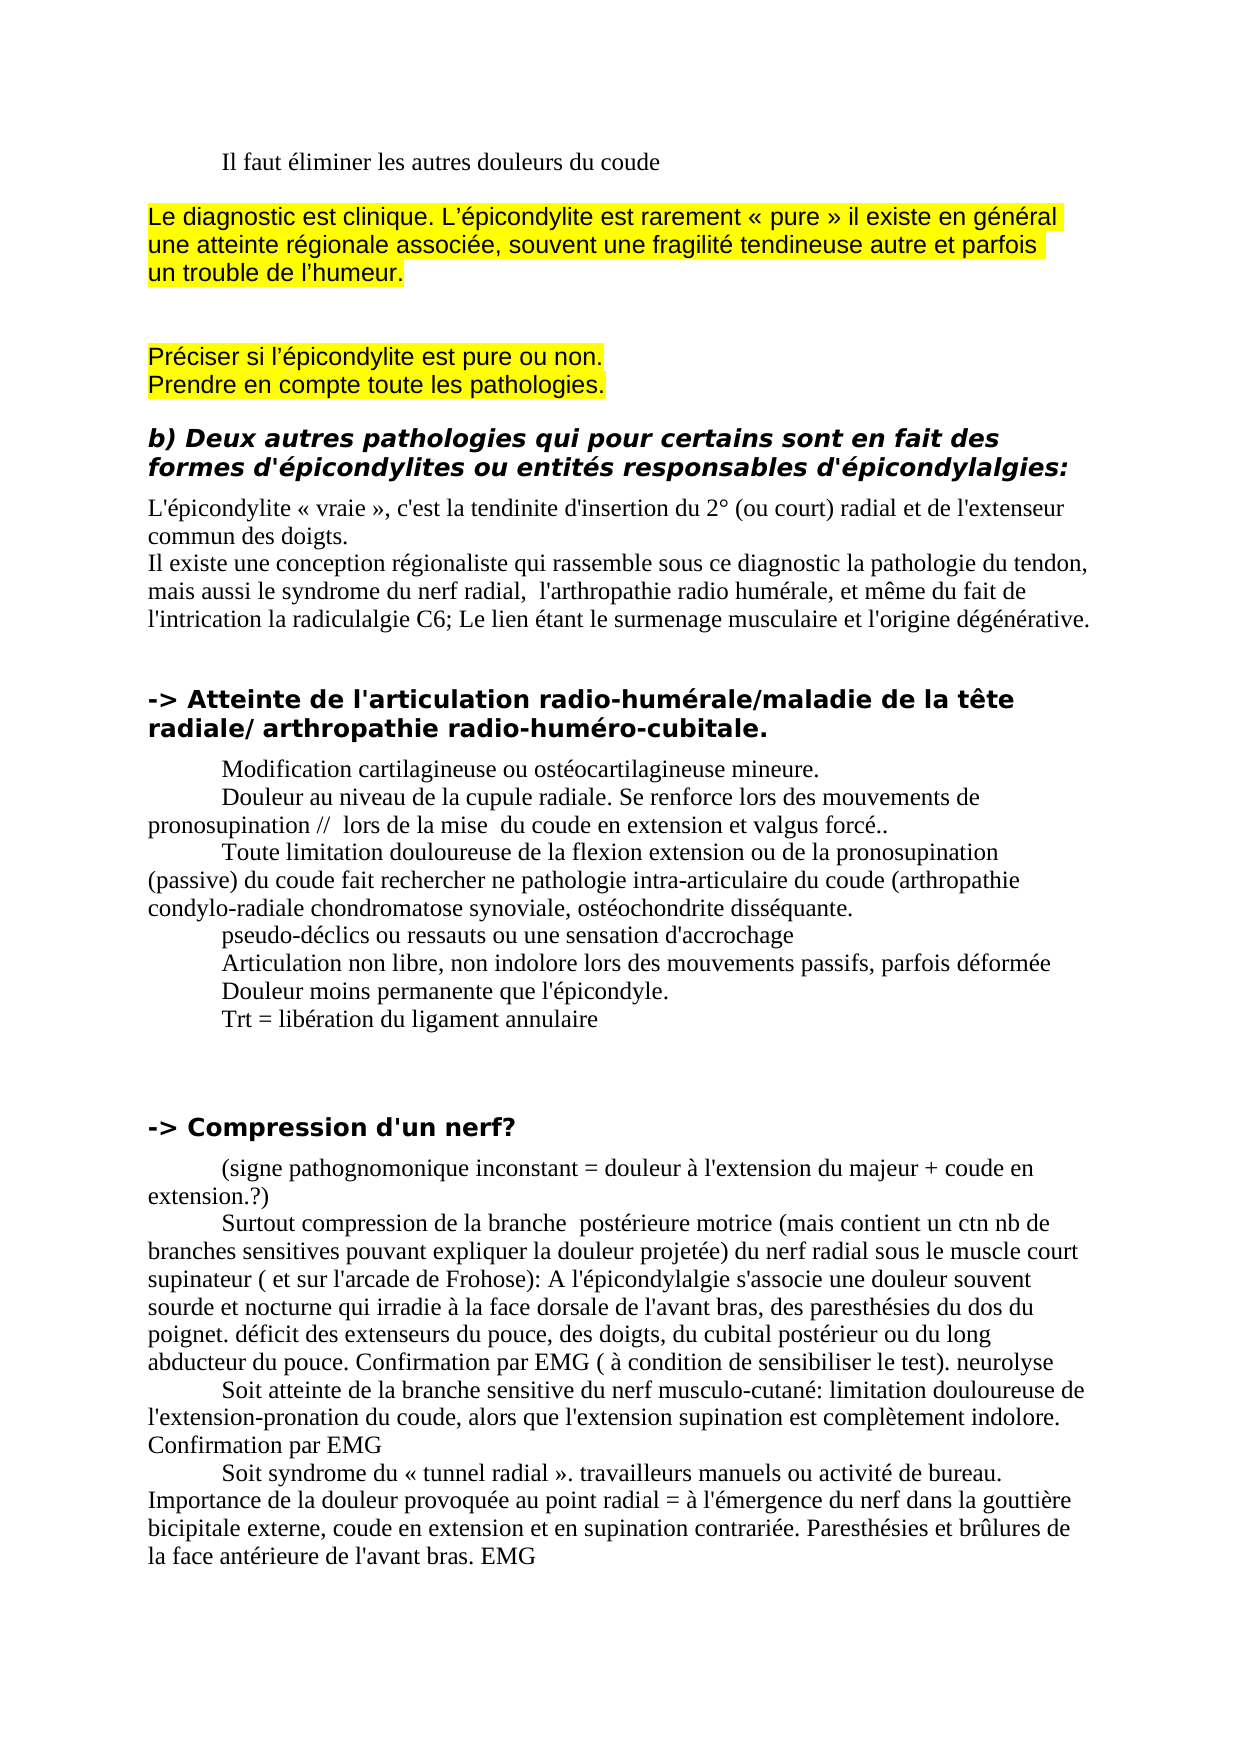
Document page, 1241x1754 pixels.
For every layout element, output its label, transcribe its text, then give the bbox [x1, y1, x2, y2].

text Le diagnostic est clinique. L’épicondylite est rarement « pure » il existe en général une atteinte régionale associée, souvent une fragilité tendineuse autre et parfois [148, 203, 1092, 259]
text Articulation non libre, non indolore lors des mouvements passifs, parfois déformée [148, 949, 1092, 977]
text Il existe une conception régionaliste qui rassemble sous ce diagnostic la pathologie du tendon, mais aussi le syndrome du nerf radial, l'arthropathie radio humérale, et même du fait de l'intrication la radiculalgie C6; Le lien étant le surmenage musculaire et l'origine dégénérative. [148, 549, 1092, 633]
text Prendre en compte toute les pathologies. [148, 371, 1092, 399]
subtitle -> Atteinte de l'articulation radio-humérale/maladie de la tête radiale/ arthropathie radio-huméro-cubitale. [148, 685, 1092, 743]
subtitle -> Compression d'un nerf? [148, 1113, 1092, 1142]
text Modification cartilagineuse ou ostéocartilagineuse mineure. [148, 755, 1092, 783]
text Il faut éliminer les autres douleurs du coude [148, 148, 1092, 175]
text Toute limitation douloureuse de la flexion extension ou de la pronosupination (passive) du coude fait rechercher ne pathologie intra-articulaire du coude (arthropathie condylo-radiale chondromatose synoviale, ostéochondrite disséquante. [148, 838, 1092, 922]
text Préciser si l’épicondylite est pure ou non. [148, 343, 1092, 371]
text Soit atteinte de la branche sensitive du nerf musculo-cutané: limitation douloureuse de l'extension-pronation du coude, alors que l'extension supination est complètement indolore. Confirmation par EMG [148, 1376, 1092, 1459]
text L'épicondylite « vraie », c'est la tendinite d'insertion du 2° (ou court) radial et de l'extenseur commun des doigts. [148, 494, 1092, 549]
text Douleur au niveau de la cupule radiale. Se renforce lors des mouvements de pronosupination // lors de la mise du coude en extension et valgus forcé.. [148, 783, 1092, 838]
text (signe pathognomonique inconstant = douleur à l'extension du majeur + coude en extension.?) [148, 1154, 1092, 1209]
text Surtout compression de la branche postérieure motrice (mais contient un ctn nb de branches sensitives pouvant expliquer la douleur projetée) du nerf radial sous le muscle court supinateur ( et sur l'arcade de Frohose): A l'épicondylalgie s'associe une douleur souvent sourde et nocturne qui irradie à la face dorsale de l'avant bras, des paresthésies du dos du poignet. déficit des extenseurs du pouce, des doigts, du cubital postérieur ou du long abducteur du pouce. Confirmation par EMG ( à condition de sensibiliser le test). neurolyse [148, 1209, 1092, 1376]
text un trouble de l’humeur. [148, 259, 1092, 287]
text Douleur moins permanente que l'épicondyle. [148, 977, 1092, 1005]
text pseudo-déclics ou ressauts ou une sensation d'accrochage [148, 922, 1092, 949]
text Trt = libération du ligament annulaire [148, 1005, 1092, 1032]
text Soit syndrome du « tunnel radial ». travailleurs manuels ou activité de bureau. Importance de la douleur provoquée au point radial = à l'émergence du nerf dans la gouttière bicipitale externe, coude en extension et en supination contrariée. Paresthésies et brûlures de la face antérieure de l'avant bras. EMG [148, 1459, 1092, 1570]
subtitle b) Deux autres pathologies qui pour certains sont en fait des formes d'épicondylites ou entités responsables d'épicondylalgies: [148, 424, 1092, 482]
